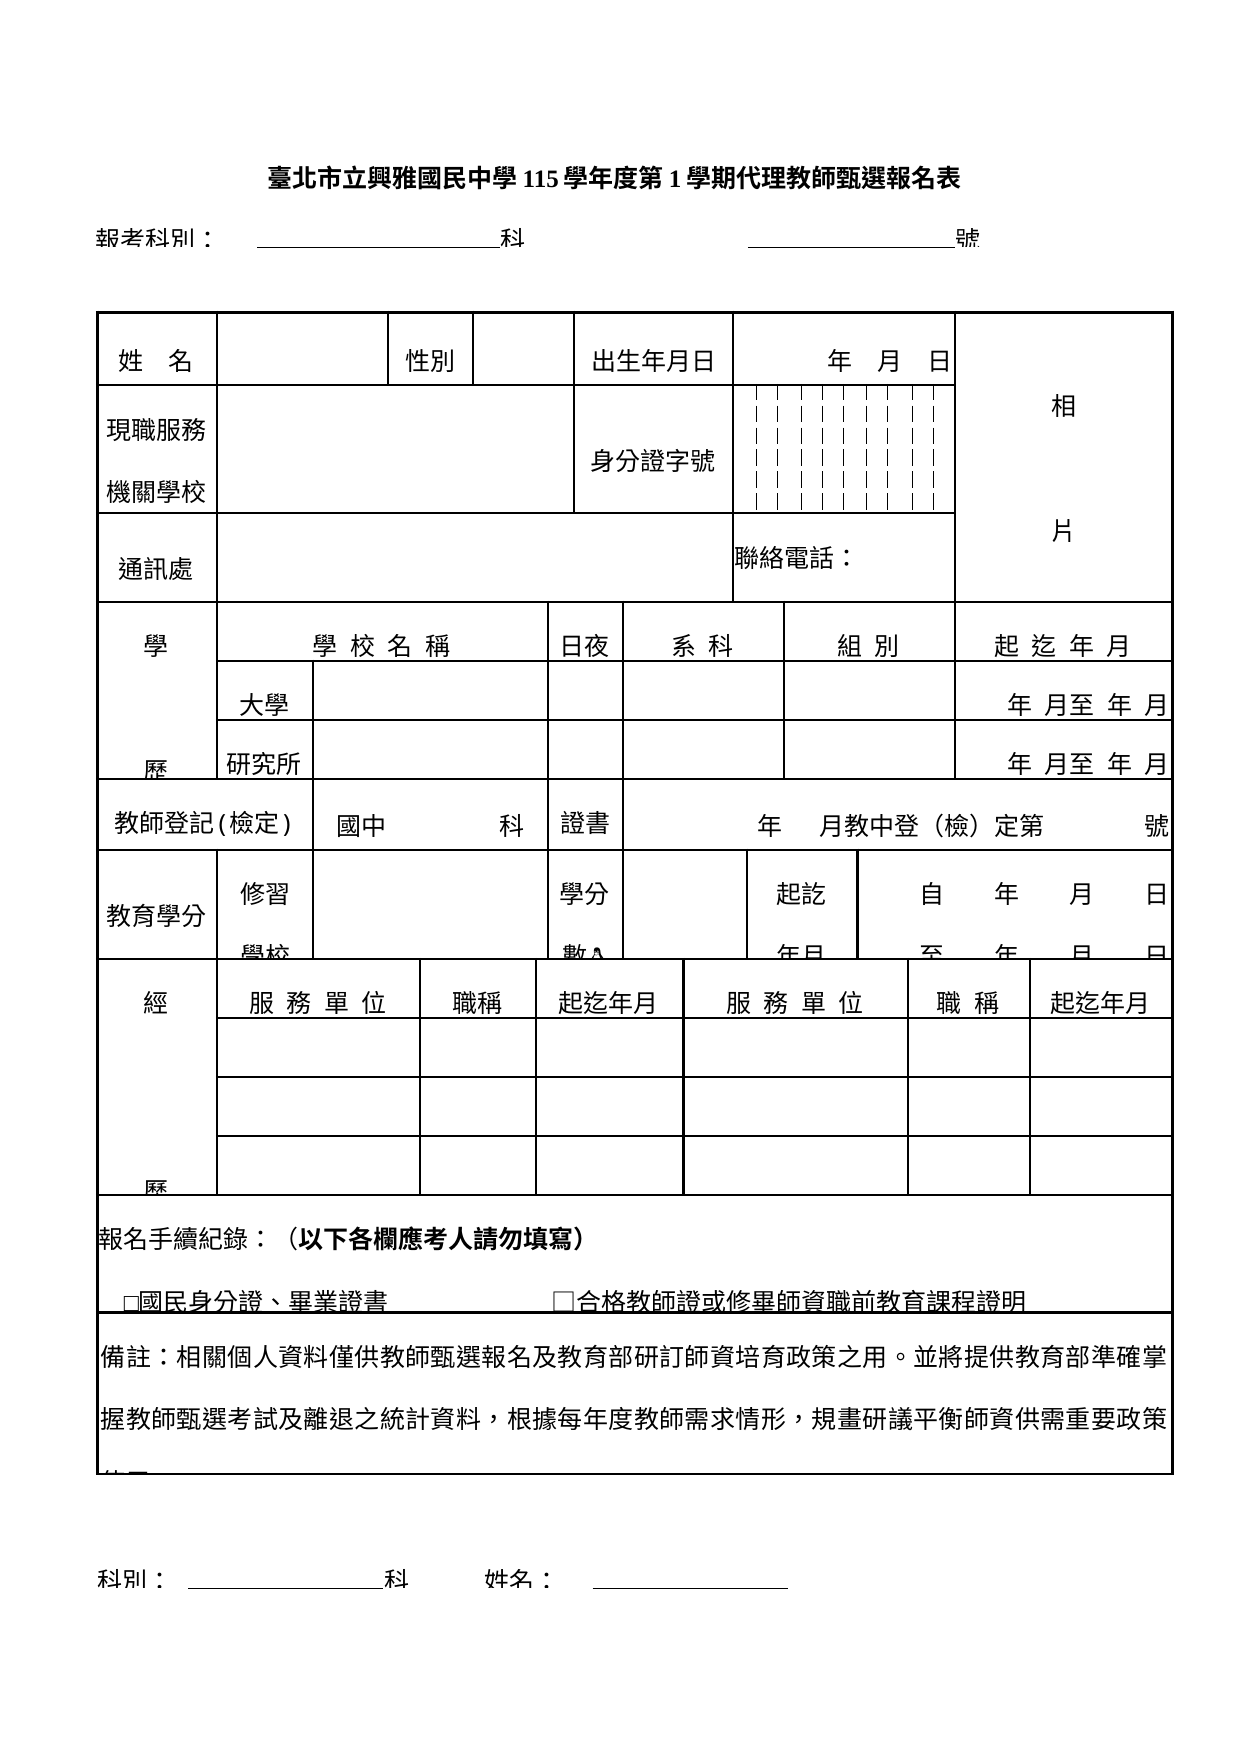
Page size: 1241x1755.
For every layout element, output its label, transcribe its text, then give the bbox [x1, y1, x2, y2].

table_cell [909, 1137, 1029, 1194]
table_cell 服 務 單 位 [685, 960, 907, 1017]
table_cell 經 歷 [99, 960, 216, 1194]
table_header 報考科別： [95, 197, 257, 247]
table_header 科別： [97, 1538, 188, 1588]
table_cell [685, 1137, 907, 1194]
table_cell [314, 662, 547, 719]
table_cell 研究所 [218, 721, 312, 778]
table_header 科 編號： [500, 197, 748, 247]
table_cell 學 校 名 稱 [218, 603, 547, 659]
table_cell [1031, 1137, 1171, 1194]
table_cell 起訖 年月 [748, 851, 856, 958]
table_cell 起迄年月 [1031, 960, 1171, 1017]
table_cell [537, 1137, 682, 1194]
table_cell 組 別 [785, 603, 954, 659]
table_cell [1031, 1078, 1171, 1135]
table_cell 教育學分 [99, 851, 216, 958]
table_cell [421, 1137, 535, 1194]
table_cell [785, 721, 954, 778]
table_cell [549, 721, 622, 778]
table_cell 系 科 [624, 603, 783, 659]
table_cell 年 月至 年 月 [956, 662, 1171, 719]
table_header 出生年月日 [575, 314, 732, 384]
text 臺北市立興雅國民中學115學年度第1學期代理教師甄選報名表 [94, 134, 1134, 197]
table_header [218, 314, 387, 384]
table_cell [909, 1019, 1029, 1076]
table_cell 聯絡電話： [734, 514, 954, 601]
table_header [748, 197, 955, 247]
table_header [593, 1538, 788, 1588]
table_cell [537, 1078, 682, 1135]
table_cell 通訊處 [99, 514, 216, 601]
table_cell [867, 386, 888, 512]
table_cell 起迄年月 [537, 960, 682, 1017]
table_cell [756, 386, 778, 512]
table_cell [1031, 1019, 1171, 1076]
table_cell 服 務 單 位 [218, 960, 419, 1017]
table_cell 日夜 間部 [549, 603, 622, 659]
table_header 姓 名 [99, 314, 216, 384]
table_cell 身分證字號 [575, 386, 732, 512]
table_cell [685, 1019, 907, 1076]
table_cell [734, 386, 756, 512]
table_cell [624, 851, 746, 958]
table_cell [218, 386, 573, 512]
table_cell [218, 1078, 419, 1135]
table_cell [624, 721, 783, 778]
table_cell [624, 662, 783, 719]
table_header 相 片 [956, 314, 1171, 601]
table_cell [909, 1078, 1029, 1135]
table_cell [549, 662, 622, 719]
table_header [474, 314, 573, 384]
table_cell 修習 學校 [218, 851, 312, 958]
table_cell [913, 386, 934, 512]
table_cell [785, 662, 954, 719]
table_cell [801, 386, 822, 512]
table_cell [218, 1019, 419, 1076]
table_cell 起 迄 年 月 [956, 603, 1171, 659]
table_cell 備註：相關個人資料僅供教師甄選報名及教育部研訂師資培育政策之用。並將提供教育部準確掌握教師甄選考試及離退之統計資料，根據每年度教師需求情形，規畫研議平衡師資供需重要政策使用。 填表人（簡章規定及本表備註說明本人已知悉並同意） 親自簽名或蓋章： 填表日期： 年 月 日 [99, 1314, 1171, 1473]
table_cell 大學 [218, 662, 312, 719]
table_cell [778, 386, 801, 512]
table_cell [888, 386, 913, 512]
table_cell [314, 721, 547, 778]
table_cell [537, 1019, 682, 1076]
table_cell [822, 386, 843, 512]
table_cell 年 月至 年 月 [956, 721, 1171, 778]
table_header [257, 197, 500, 247]
table_cell 職 稱 [909, 960, 1029, 1017]
table_cell 自 年 月 日 至 年 月 日 （師大校院畢業者免填） [859, 851, 1171, 958]
table_cell [843, 386, 867, 512]
table_cell [685, 1078, 907, 1135]
table_cell 職稱 [421, 960, 535, 1017]
table_cell [218, 1137, 419, 1194]
table_cell 年 月教中登（檢）定第 號 [624, 780, 1171, 848]
table_header 號 [955, 197, 998, 247]
table_cell 證書 字號 [549, 780, 622, 848]
table_cell 報名手續紀錄：（以下各欄應考人請勿填寫） □國民身分證、畢業證書 □合格教師證或修畢師資職前教育課程證明 □經歷證明文件（離職或服務證明及聘書） □自傳 □切結書 □回郵信封 □具結書 [99, 1196, 1171, 1311]
table_cell [421, 1078, 535, 1135]
table_header 性別 [389, 314, 472, 384]
table_header 科 姓名： [383, 1538, 593, 1588]
table_cell 現職服務 機關學校 [99, 386, 216, 512]
table_header 年 月 日 [734, 314, 954, 384]
table_cell [218, 514, 732, 601]
table_cell 學 歷 [99, 603, 216, 778]
table_cell 學分數 [549, 851, 622, 958]
table_cell 教師登記(檢定) 種類 [99, 780, 312, 848]
table_cell [934, 386, 954, 512]
table_cell [314, 851, 547, 958]
table_cell 國中 科 [314, 780, 547, 848]
table_cell [421, 1019, 535, 1076]
table_header [188, 1538, 383, 1588]
